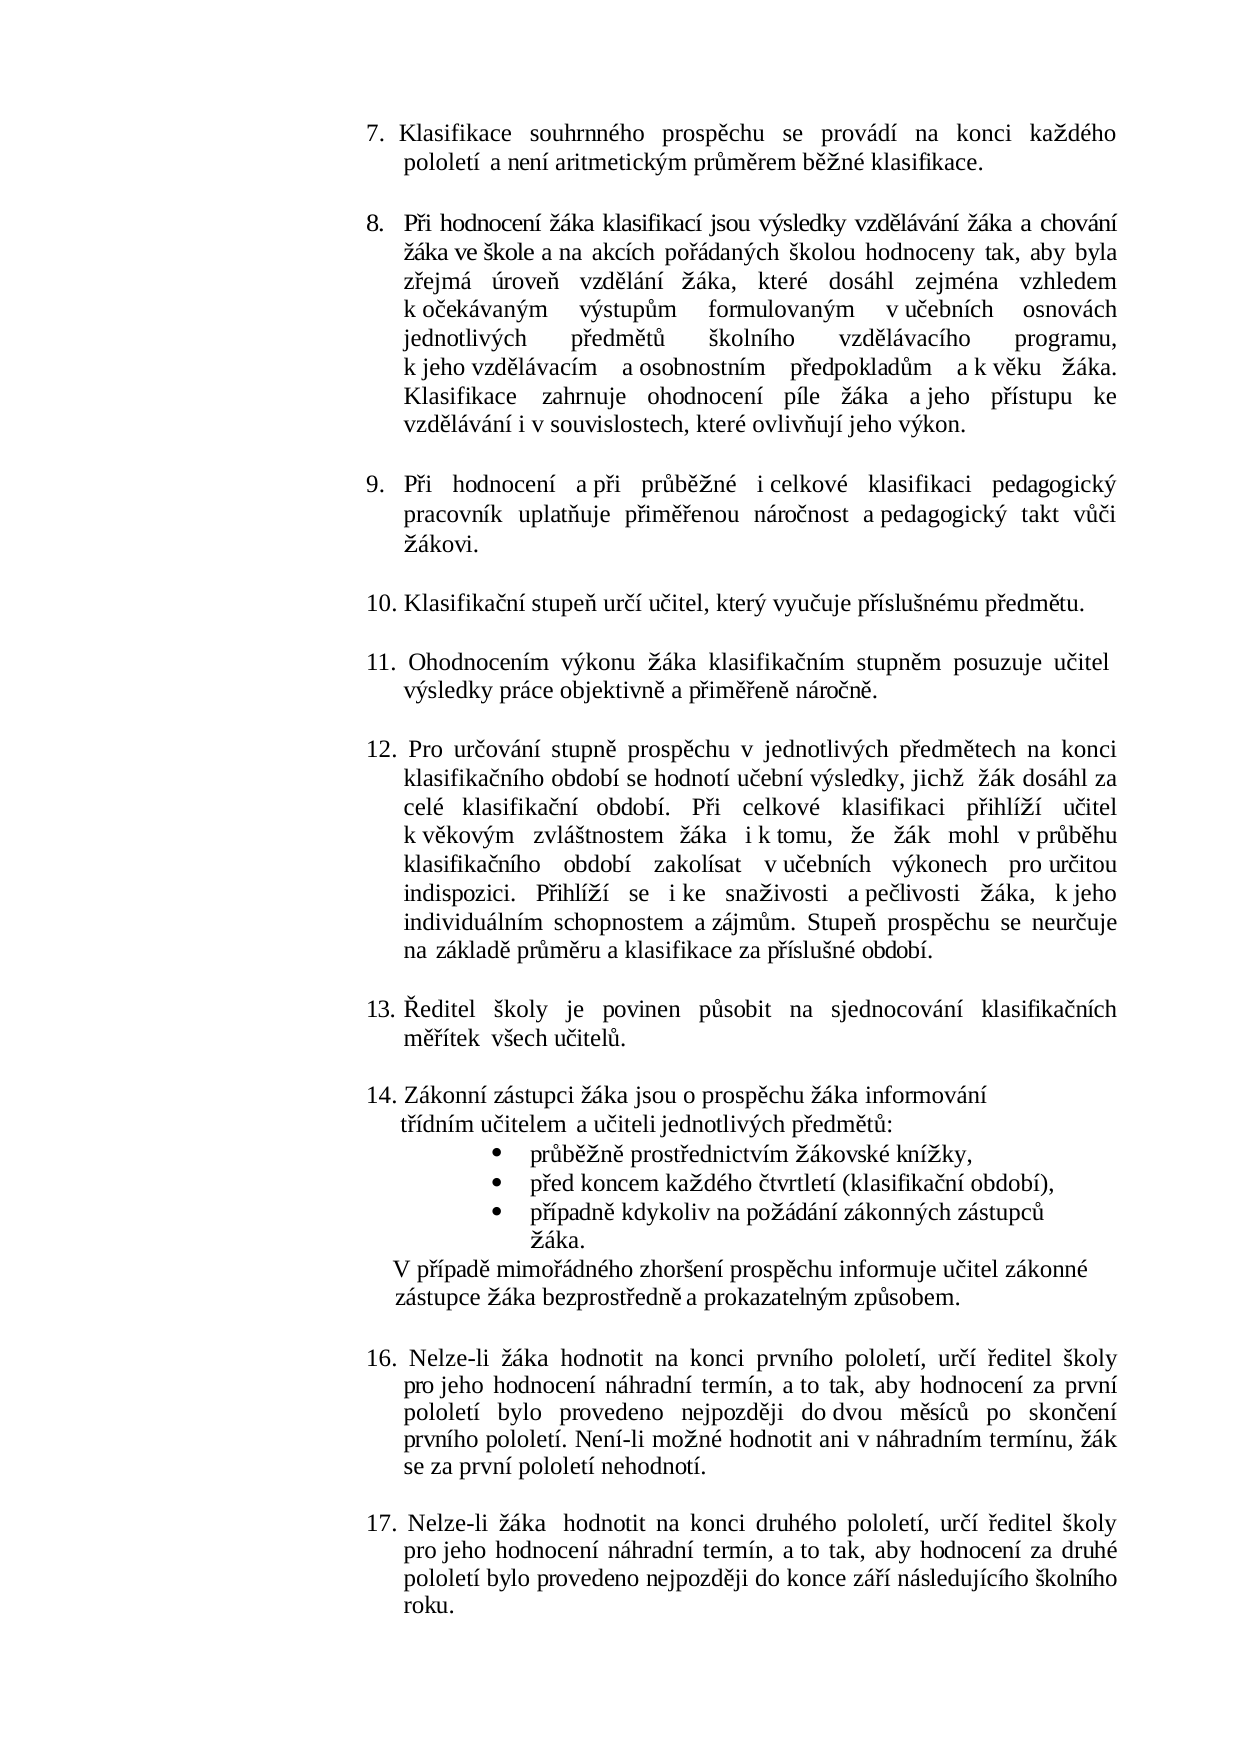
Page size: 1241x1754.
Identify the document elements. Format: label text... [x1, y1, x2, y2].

list průběžně prostřednictvím žákovské knížky, [492, 1138, 1097, 1168]
list třídním učitelem a učiteli jednotlivých předmětů: [366, 1109, 1117, 1138]
list Ředitel školy je povinen působit na sjednocování klasifikačních měřítek všech učitelů. [366, 994, 1117, 1052]
text 12. Pro určování stupně prospěchu v jednotlivých předmětech na konci klasifikačního období se hodnotí učební výsledky, jichž žák dosáhl za celé klasifikační období. Při celkové klasifikaci přihlíží učitel k věkovým zvláštnostem žáka i k tomu, že žák mohl v průběhu klasifikačního období zakolísat v učebních výkonech pro určitou indispozici. Přihlíží se i ke snaživosti a pečlivosti žáka, k jeho individuálním schopnostem a zájmům. Stupeň prospěchu se neurčuje na základě průměru a klasifikace za příslušné období. [366, 734, 1117, 964]
text 16. Nelze-li žáka hodnotit na konci prvního pololetí, určí ředitel školy pro jeho hodnocení náhradní termín, a to tak, aby hodnocení za první pololetí bylo provedeno nejpozději do dvou měsíců po skončení prvního pololetí. Není-li možné hodnotit ani v náhradním termínu, žák se za první pololetí nehodnotí. [366, 1343, 1117, 1480]
text 8. Při hodnocení žáka klasifikací jsou výsledky vzdělávání žáka a chování žáka ve škole a na akcích pořádaných školou hodnoceny tak, aby byla zřejmá úroveň vzdělání žáka, které dosáhl zejména vzhledem k očekávaným výstupům formulovaným v učebních osnovách jednotlivých předmětů školního vzdělávacího programu, k jeho vzdělávacím a osobnostním předpokladům a k věku žáka. Klasifikace zahrnuje ohodnocení píle žáka a jeho přístupu ke vzdělávání i v souvislostech, které ovlivňují jeho výkon. [366, 208, 1117, 438]
text 10. Klasifikační stupeň určí učitel, který vyučuje příslušnému předmětu. [366, 588, 1123, 617]
text 17. Nelze-li žáka hodnotit na konci druhého pololetí, určí ředitel školy pro jeho hodnocení náhradní termín, a to tak, aby hodnocení za druhé pololetí bylo provedeno nejpozději do konce září následujícího školního roku. [366, 1508, 1117, 1618]
text 9. Při hodnocení a při průběžné i celkové klasifikaci pedagogický pracovník uplatňuje přiměřenou náročnost a pedagogický takt vůči žákovi. [366, 468, 1116, 558]
text 7. Klasifikace souhrnného prospěchu se provádí na konci každého pololetí a není aritmetickým průměrem běžné klasifikace. [366, 118, 1117, 176]
list případně kdykoliv na požádání zákonných zástupců žáka. [492, 1197, 1097, 1254]
list 14. Zákonní zástupci žáka jsou o prospěchu žáka informování [366, 1081, 1117, 1109]
text V případě mimořádného zhoršení prospěchu informuje učitel zákonné zástupce žáka bezprostředně a prokazatelným způsobem. [267, 1254, 1094, 1311]
list před koncem každého čtvrtletí (klasifikační období), [492, 1168, 1097, 1197]
text 11. Ohodnocením výkonu žáka klasifikačním stupněm posuzuje učitel výsledky práce objektivně a přiměřeně náročně. [366, 647, 1110, 704]
